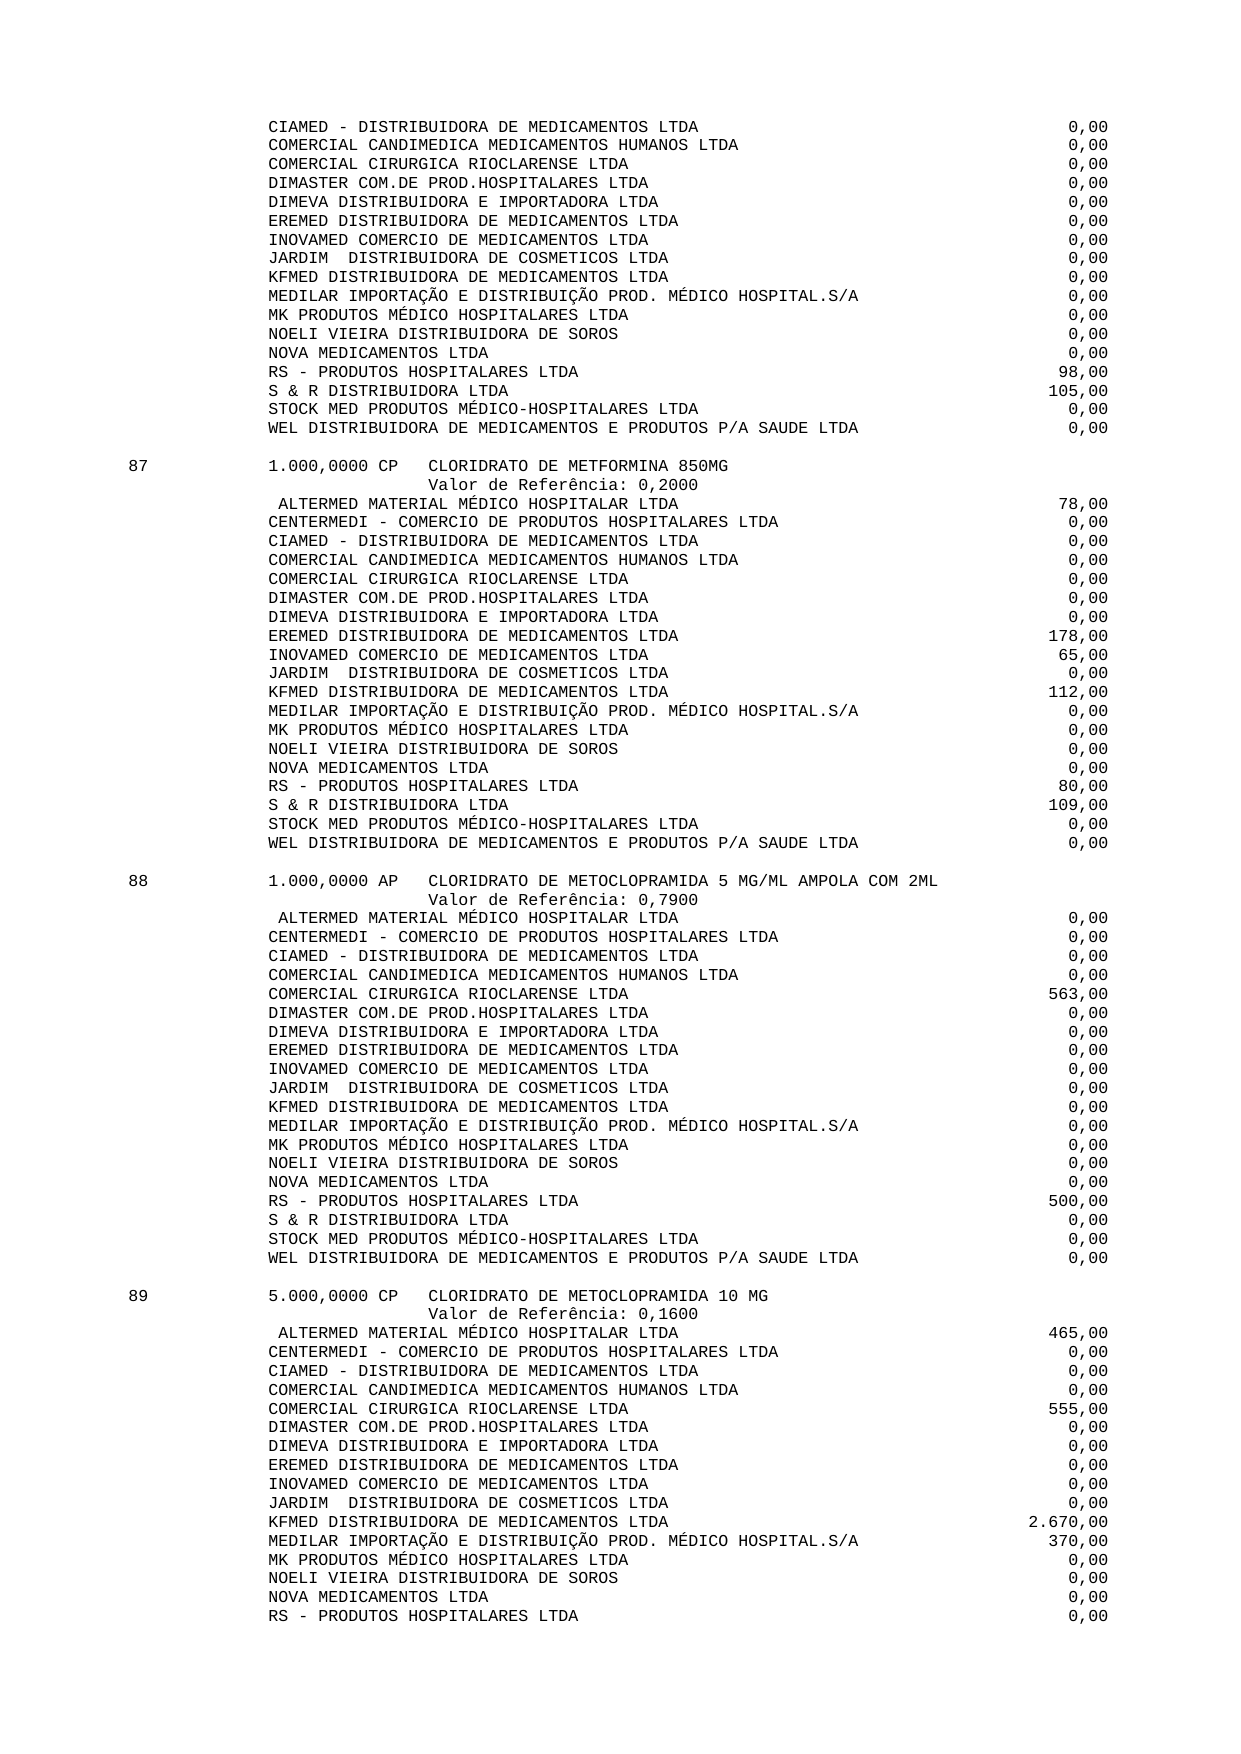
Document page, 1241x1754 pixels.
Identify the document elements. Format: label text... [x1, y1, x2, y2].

text CIAMED - DISTRIBUIDORA DE MEDICAMENTOS LTDA 0,00 COMERCIAL CANDIMEDICA MEDICAMENTOS HUMANOS LTDA 0,00 COMERCIAL CIRURGICA RIOCLARENSE LTDA 0,00 DIMASTER COM.DE PROD.HOSPITALARES LTDA 0,00 DIMEVA DISTRIBUIDORA E IMPORTADORA LTDA 0,00 EREMED DISTRIBUIDORA DE MEDICAMENTOS LTDA 0,00 INOVAMED COMERCIO DE MEDICAMENTOS LTDA 0,00 JARDIM DISTRIBUIDORA DE COSMETICOS LTDA 0,00 KFMED DISTRIBUIDORA DE MEDICAMENTOS LTDA 0,00 MEDILAR IMPORTAÇÃO E DISTRIBUIÇÃO PROD. MÉDICO HOSPITAL.S/A 0,00 MK PRODUTOS MÉDICO HOSPITALARES LTDA 0,00 NOELI VIEIRA DISTRIBUIDORA DE SOROS 0,00 NOVA MEDICAMENTOS LTDA 0,00 RS - PRODUTOS HOSPITALARES LTDA 98,00 S & R DISTRIBUIDORA LTDA 105,00 STOCK MED PRODUTOS MÉDICO-HOSPITALARES LTDA 0,00 WEL DISTRIBUIDORA DE MEDICAMENTOS E PRODUTOS P/A SAUDE LTDA 0,00 87 1.000,0000 CP CLORIDRATO DE METFORMINA 850MG Valor de Referência: 0,2000 ALTERMED MATERIAL MÉDICO HOSPITALAR LTDA 78,00 CENTERMEDI - COMERCIO DE PRODUTOS HOSPITALARES LTDA 0,00 CIAMED - DISTRIBUIDORA DE MEDICAMENTOS LTDA 0,00 COMERCIAL CANDIMEDICA MEDICAMENTOS HUMANOS LTDA 0,00 COMERCIAL CIRURGICA RIOCLARENSE LTDA 0,00 DIMASTER COM.DE PROD.HOSPITALARES LTDA 0,00 DIMEVA DISTRIBUIDORA E IMPORTADORA LTDA 0,00 EREMED DISTRIBUIDORA DE MEDICAMENTOS LTDA 178,00 INOVAMED COMERCIO DE MEDICAMENTOS LTDA 65,00 JARDIM DISTRIBUIDORA DE COSMETICOS LTDA 0,00 KFMED DISTRIBUIDORA DE MEDICAMENTOS LTDA 112,00 MEDILAR IMPORTAÇÃO E DISTRIBUIÇÃO PROD. MÉDICO HOSPITAL.S/A 0,00 MK PRODUTOS MÉDICO HOSPITALARES LTDA 0,00 NOELI VIEIRA DISTRIBUIDORA DE SOROS 0,00 NOVA MEDICAMENTOS LTDA 0,00 RS - PRODUTOS HOSPITALARES LTDA 80,00 S & R DISTRIBUIDORA LTDA 109,00 STOCK MED PRODUTOS MÉDICO-HOSPITALARES LTDA 0,00 WEL DISTRIBUIDORA DE MEDICAMENTOS E PRODUTOS P/A SAUDE LTDA 0,00 88 1.000,0000 AP CLORIDRATO DE METOCLOPRAMIDA 5 MG/ML AMPOLA COM 2ML Valor de Referência: 0,7900 ALTERMED MATERIAL MÉDICO HOSPITALAR LTDA 0,00 CENTERMEDI - COMERCIO DE PRODUTOS HOSPITALARES LTDA 0,00 CIAMED - DISTRIBUIDORA DE MEDICAMENTOS LTDA 0,00 COMERCIAL CANDIMEDICA MEDICAMENTOS HUMANOS LTDA 0,00 COMERCIAL CIRURGICA RIOCLARENSE LTDA 563,00 DIMASTER COM.DE PROD.HOSPITALARES LTDA 0,00 DIMEVA DISTRIBUIDORA E IMPORTADORA LTDA 0,00 EREMED DISTRIBUIDORA DE MEDICAMENTOS LTDA 0,00 INOVAMED COMERCIO DE MEDICAMENTOS LTDA 0,00 JARDIM DISTRIBUIDORA DE COSMETICOS LTDA 0,00 KFMED DISTRIBUIDORA DE MEDICAMENTOS LTDA 0,00 MEDILAR IMPORTAÇÃO E DISTRIBUIÇÃO PROD. MÉDICO HOSPITAL.S/A 0,00 MK PRODUTOS MÉDICO HOSPITALARES LTDA 0,00 NOELI VIEIRA DISTRIBUIDORA DE SOROS 0,00 NOVA MEDICAMENTOS LTDA 0,00 RS - PRODUTOS HOSPITALARES LTDA 500,00 S & R DISTRIBUIDORA LTDA 0,00 STOCK MED PRODUTOS MÉDICO-HOSPITALARES LTDA 0,00 WEL DISTRIBUIDORA DE MEDICAMENTOS E PRODUTOS P/A SAUDE LTDA 0,00 89 5.000,0000 CP CLORIDRATO DE METOCLOPRAMIDA 10 MG Valor de Referência: 0,1600 ALTERMED MATERIAL MÉDICO HOSPITALAR LTDA 465,00 CENTERMEDI - COMERCIO DE PRODUTOS HOSPITALARES LTDA 0,00 CIAMED - DISTRIBUIDORA DE MEDICAMENTOS LTDA 0,00 COMERCIAL CANDIMEDICA MEDICAMENTOS HUMANOS LTDA 0,00 COMERCIAL CIRURGICA RIOCLARENSE LTDA 555,00 DIMASTER COM.DE PROD.HOSPITALARES LTDA 0,00 DIMEVA DISTRIBUIDORA E IMPORTADORA LTDA 0,00 EREMED DISTRIBUIDORA DE MEDICAMENTOS LTDA 0,00 INOVAMED COMERCIO DE MEDICAMENTOS LTDA 0,00 JARDIM DISTRIBUIDORA DE COSMETICOS LTDA 0,00 KFMED DISTRIBUIDORA DE MEDICAMENTOS LTDA 2.670,00 MEDILAR IMPORTAÇÃO E DISTRIBUIÇÃO PROD. MÉDICO HOSPITAL.S/A 370,00 MK PRODUTOS MÉDICO HOSPITALARES LTDA 0,00 NOELI VIEIRA DISTRIBUIDORA DE SOROS 0,00 NOVA MEDICAMENTOS LTDA 0,00 RS - PRODUTOS HOSPITALARES LTDA 0,00 [118, 118, 1122, 1626]
